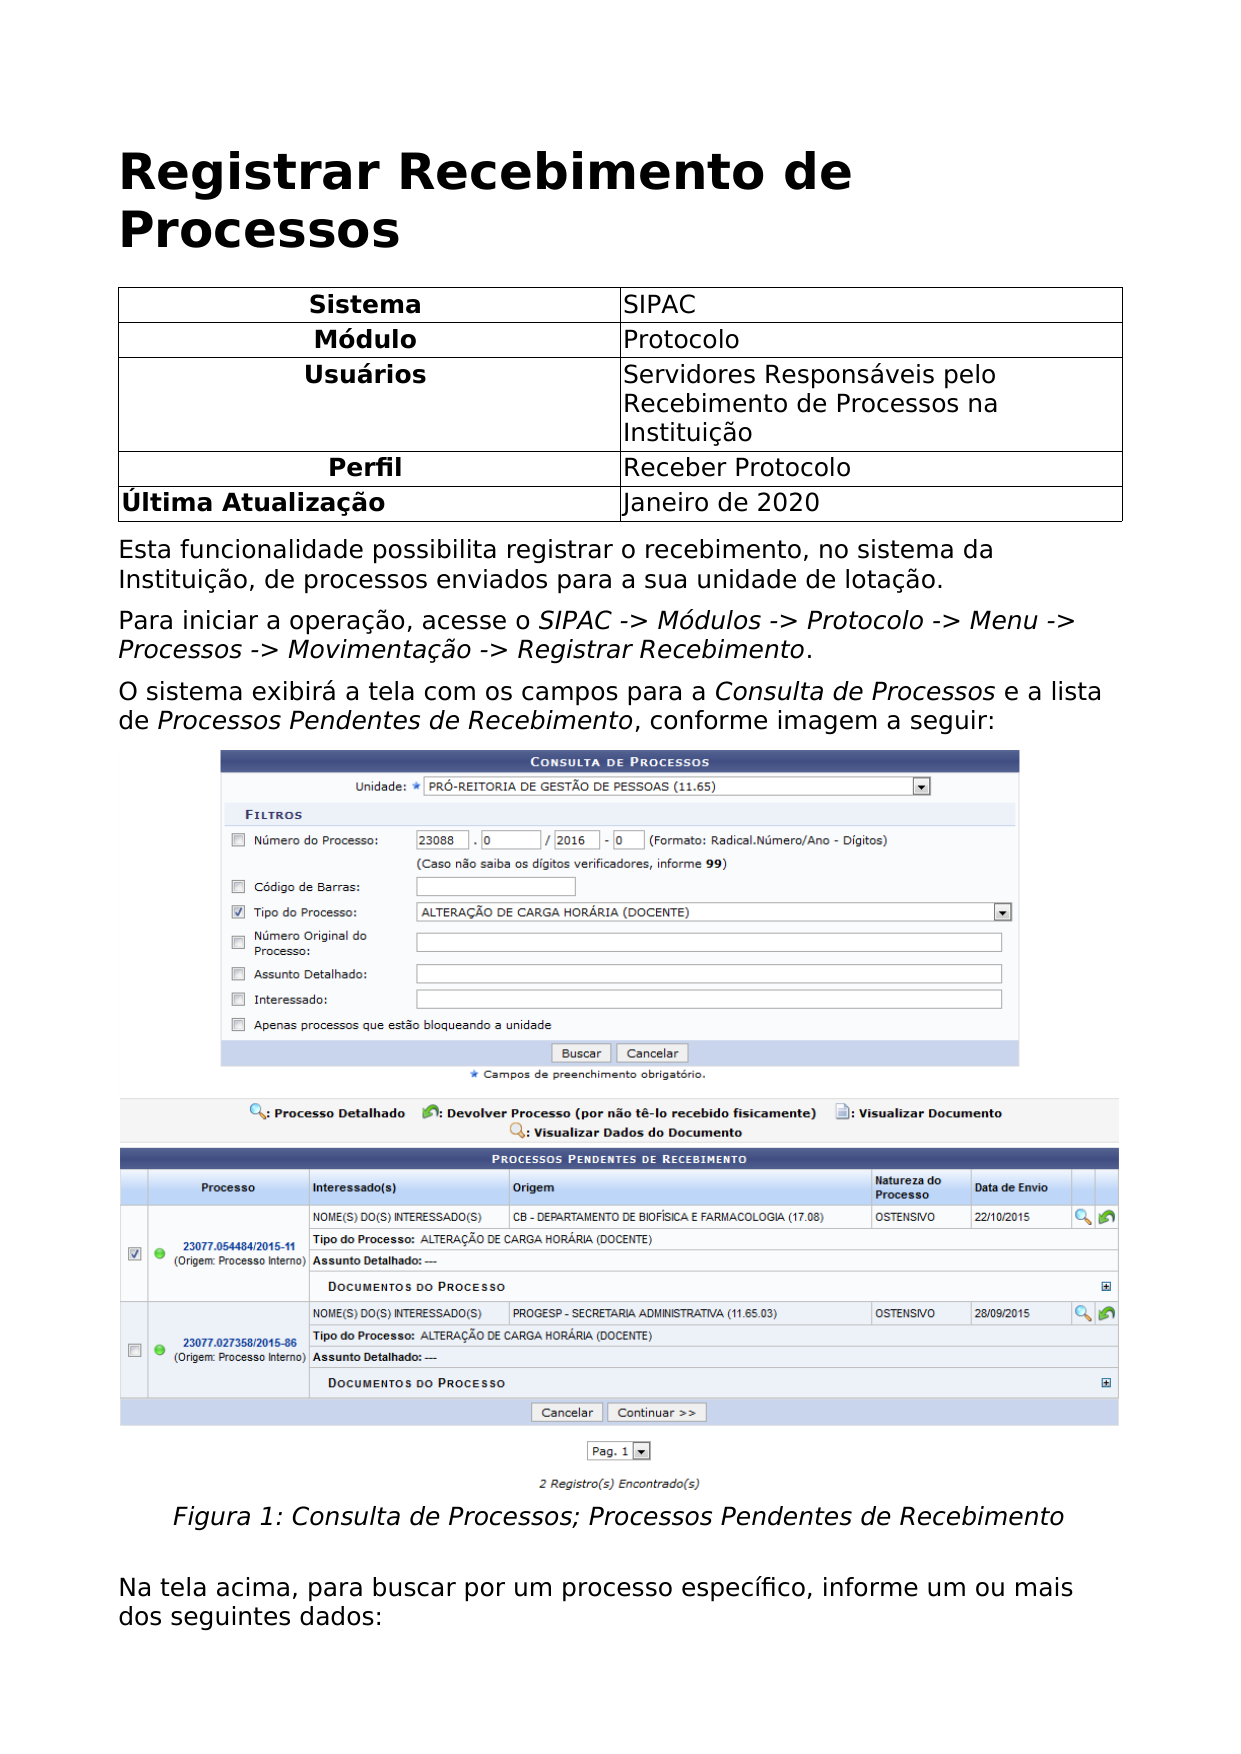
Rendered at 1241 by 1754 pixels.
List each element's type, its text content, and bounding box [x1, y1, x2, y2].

subtitle Registrar Recebimento de Processos [118, 143, 1122, 259]
table_header SIPAC [621, 288, 1122, 322]
text Esta funcionalidade possibilita registrar o recebimento, no sistema da Instituição, de processos enviados para a sua unidade de lotação. [118, 536, 1122, 594]
text Figura 1: Consulta de Processos; Processos Pendentes de Recebimento [118, 1503, 1122, 1532]
picture [118, 748, 1123, 1503]
table_cell Servidores Responsáveis pelo Recebimento de Processos na Instituição [621, 358, 1122, 451]
table_cell Receber Protocolo [621, 452, 1122, 486]
text Na tela acima, para buscar por um processo específico, informe um ou mais dos seguintes dados: [118, 1573, 1122, 1632]
table_cell Perfil [119, 452, 620, 486]
table_cell Módulo [119, 323, 620, 357]
text Para iniciar a operação, acesse o SIPAC -> Módulos -> Protocolo -> Menu -> Processos -> Movimentação -> Registrar Recebimento. [118, 606, 1122, 665]
table_cell Protocolo [621, 323, 1122, 357]
table_cell Última Atualização [119, 487, 620, 521]
table_header Sistema [119, 288, 620, 322]
table_cell Usuários [119, 358, 620, 451]
text O sistema exibirá a tela com os campos para a Consulta de Processos e a lista de Processos Pendentes de Recebimento, conforme imagem a seguir: [118, 677, 1122, 736]
table_cell Janeiro de 2020 [621, 487, 1122, 521]
